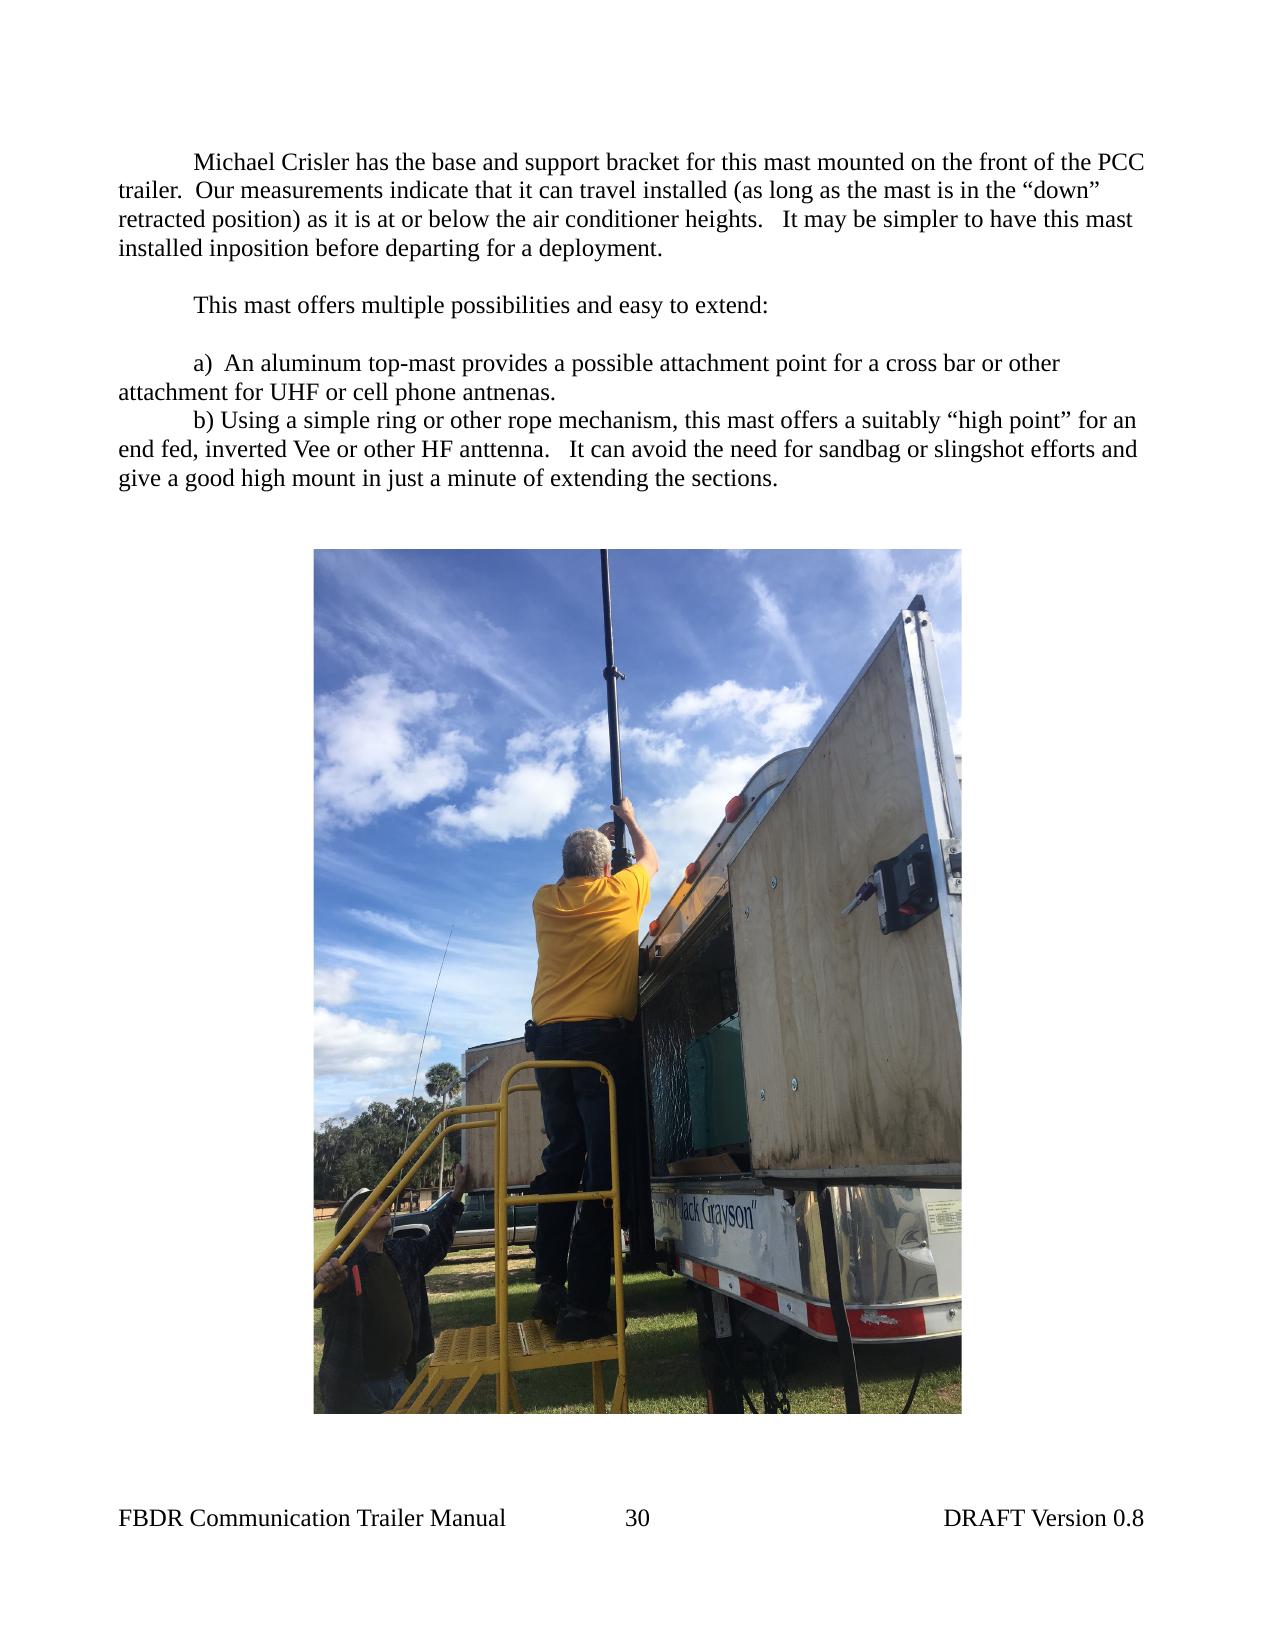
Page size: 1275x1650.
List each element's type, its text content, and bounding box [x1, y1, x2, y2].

text b) Using a simple ring or other rope mechanism, this mast offers a suitably “high point” for an end fed, inverted Vee or other HF anttenna. It can avoid the need for sandbag or slingshot efforts and give a good high mount in just a minute of extending the sections. [118, 406, 1157, 492]
text a) An aluminum top-mast provides a possible attachment point for a cross bar or other attachment for UHF or cell phone antnenas. [118, 348, 1157, 406]
picture [313, 549, 962, 1414]
text This mast offers multiple possibilities and easy to extend: [118, 291, 1157, 319]
text Michael Crisler has the base and support bracket for this mast mounted on the front of the PCC trailer. Our measurements indicate that it can travel installed (as long as the mast is in the “down” retracted position) as it is at or below the air conditioner heights. It may be simpler to have this mast installed inposition before departing for a deployment. [118, 147, 1157, 262]
